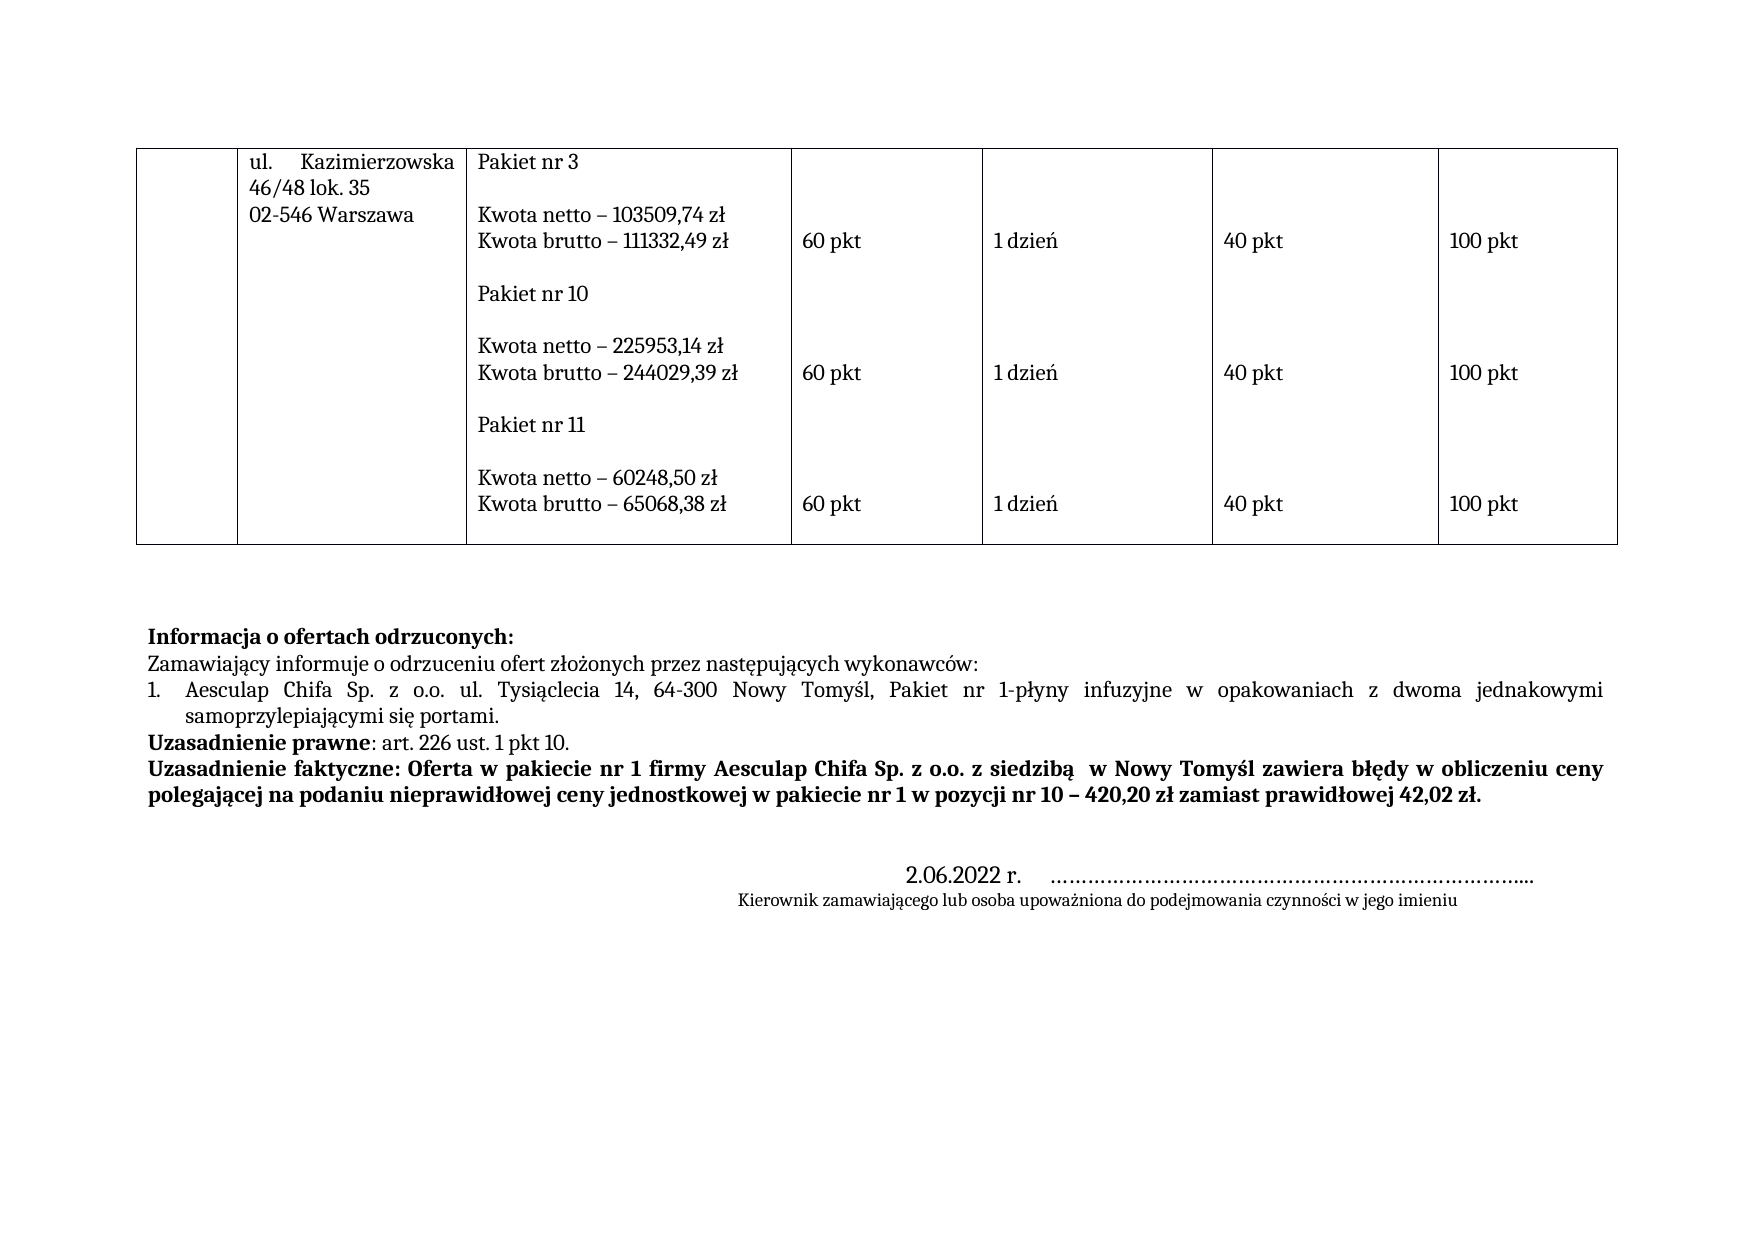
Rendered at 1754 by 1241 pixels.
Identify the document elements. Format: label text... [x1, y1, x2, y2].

table_cell [137, 149, 237, 544]
table_cell 60 pkt 60 pkt 60 pkt [792, 149, 982, 544]
text Zamawiający informuje o odrzuceniu ofert złożonych przez następujących wykonawców: [148, 650, 1606, 677]
text Uzasadnienie faktyczne: Oferta w pakiecie nr 1 firmy Aesculap Chifa Sp. z o.o. z siedzibą w Nowy Tomyśl zawiera błędy w obliczeniu ceny polegającej na podaniu nieprawidłowej ceny jednostkowej w pakiecie nr 1 w pozycji nr 10 – 420,20 zł zamiast prawidłowej 42,02 zł. [148, 756, 1606, 808]
text Kierownik zamawiającego lub osoba upoważniona do podejmowania czynności w jego imieniu [664, 890, 1606, 912]
list Aesculap Chifa Sp. z o.o. ul. Tysiąclecia 14, 64-300 Nowy Tomyśl, Pakiet nr 1-płyny infuzyjne w opakowaniach z dwoma jednakowymi samoprzylepiającymi się portami. [148, 677, 1606, 729]
text Informacja o ofertach odrzuconych: [148, 624, 1606, 650]
table_cell Pakiet nr 3 Kwota netto – 103509,74 zł Kwota brutto – 111332,49 zł Pakiet nr 10 Kwota netto – 225953,14 zł Kwota brutto – 244029,39 zł Pakiet nr 11 Kwota netto – 60248,50 zł Kwota brutto – 65068,38 zł [467, 149, 791, 544]
table_cell 40 pkt 40 pkt 40 pkt [1213, 149, 1438, 544]
table_cell 100 pkt 100 pkt 100 pkt [1439, 149, 1617, 544]
table_cell ul. Kazimierzowska 46/48 lok. 35 02-546 Warszawa [238, 149, 466, 544]
table_cell 1 dzień 1 dzień 1 dzień [983, 149, 1212, 544]
text Uzasadnienie prawne: art. 226 ust. 1 pkt 10. [148, 729, 1606, 756]
text 2.06.2022 r. …………………………………………………………………... [590, 861, 1606, 890]
